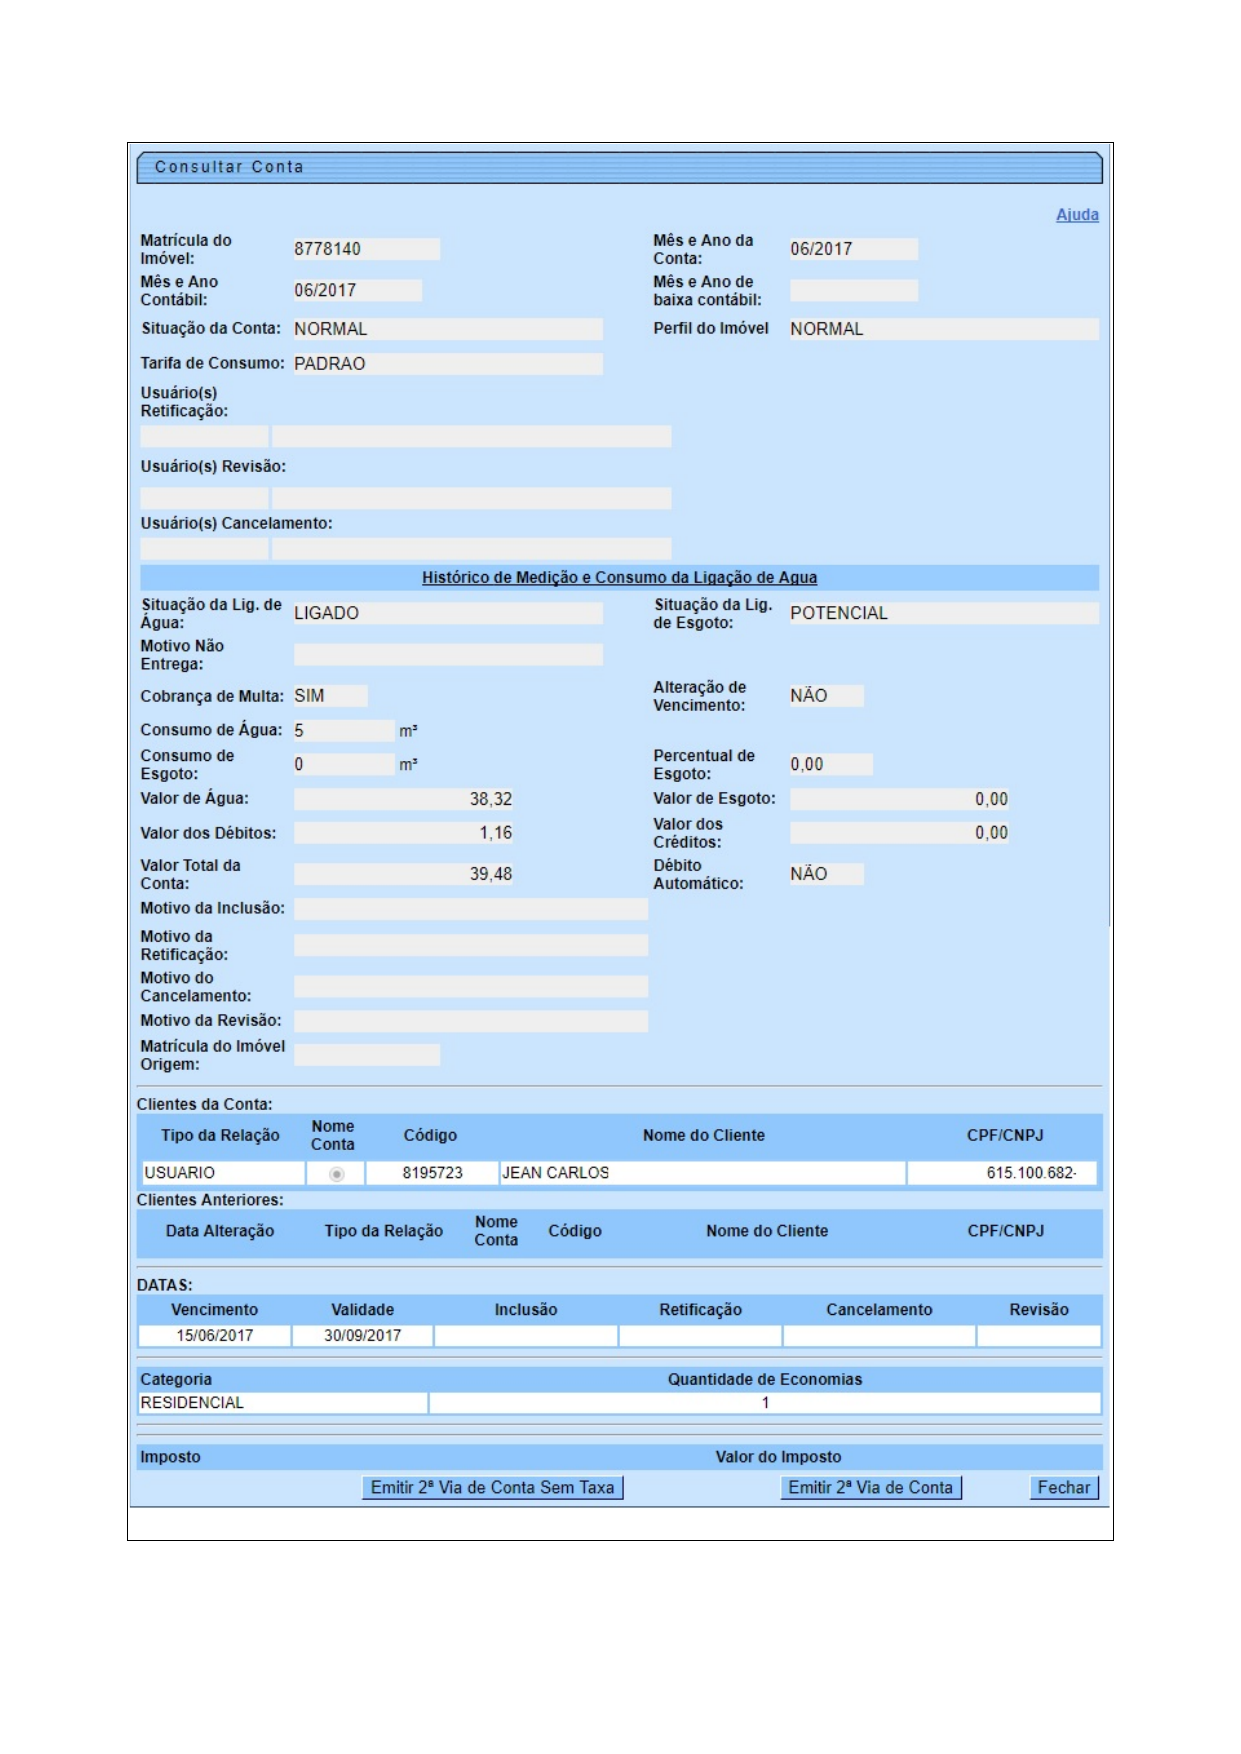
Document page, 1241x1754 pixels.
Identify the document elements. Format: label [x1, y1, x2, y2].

picture [129, 144, 1111, 1509]
table_header [128, 143, 1113, 1540]
